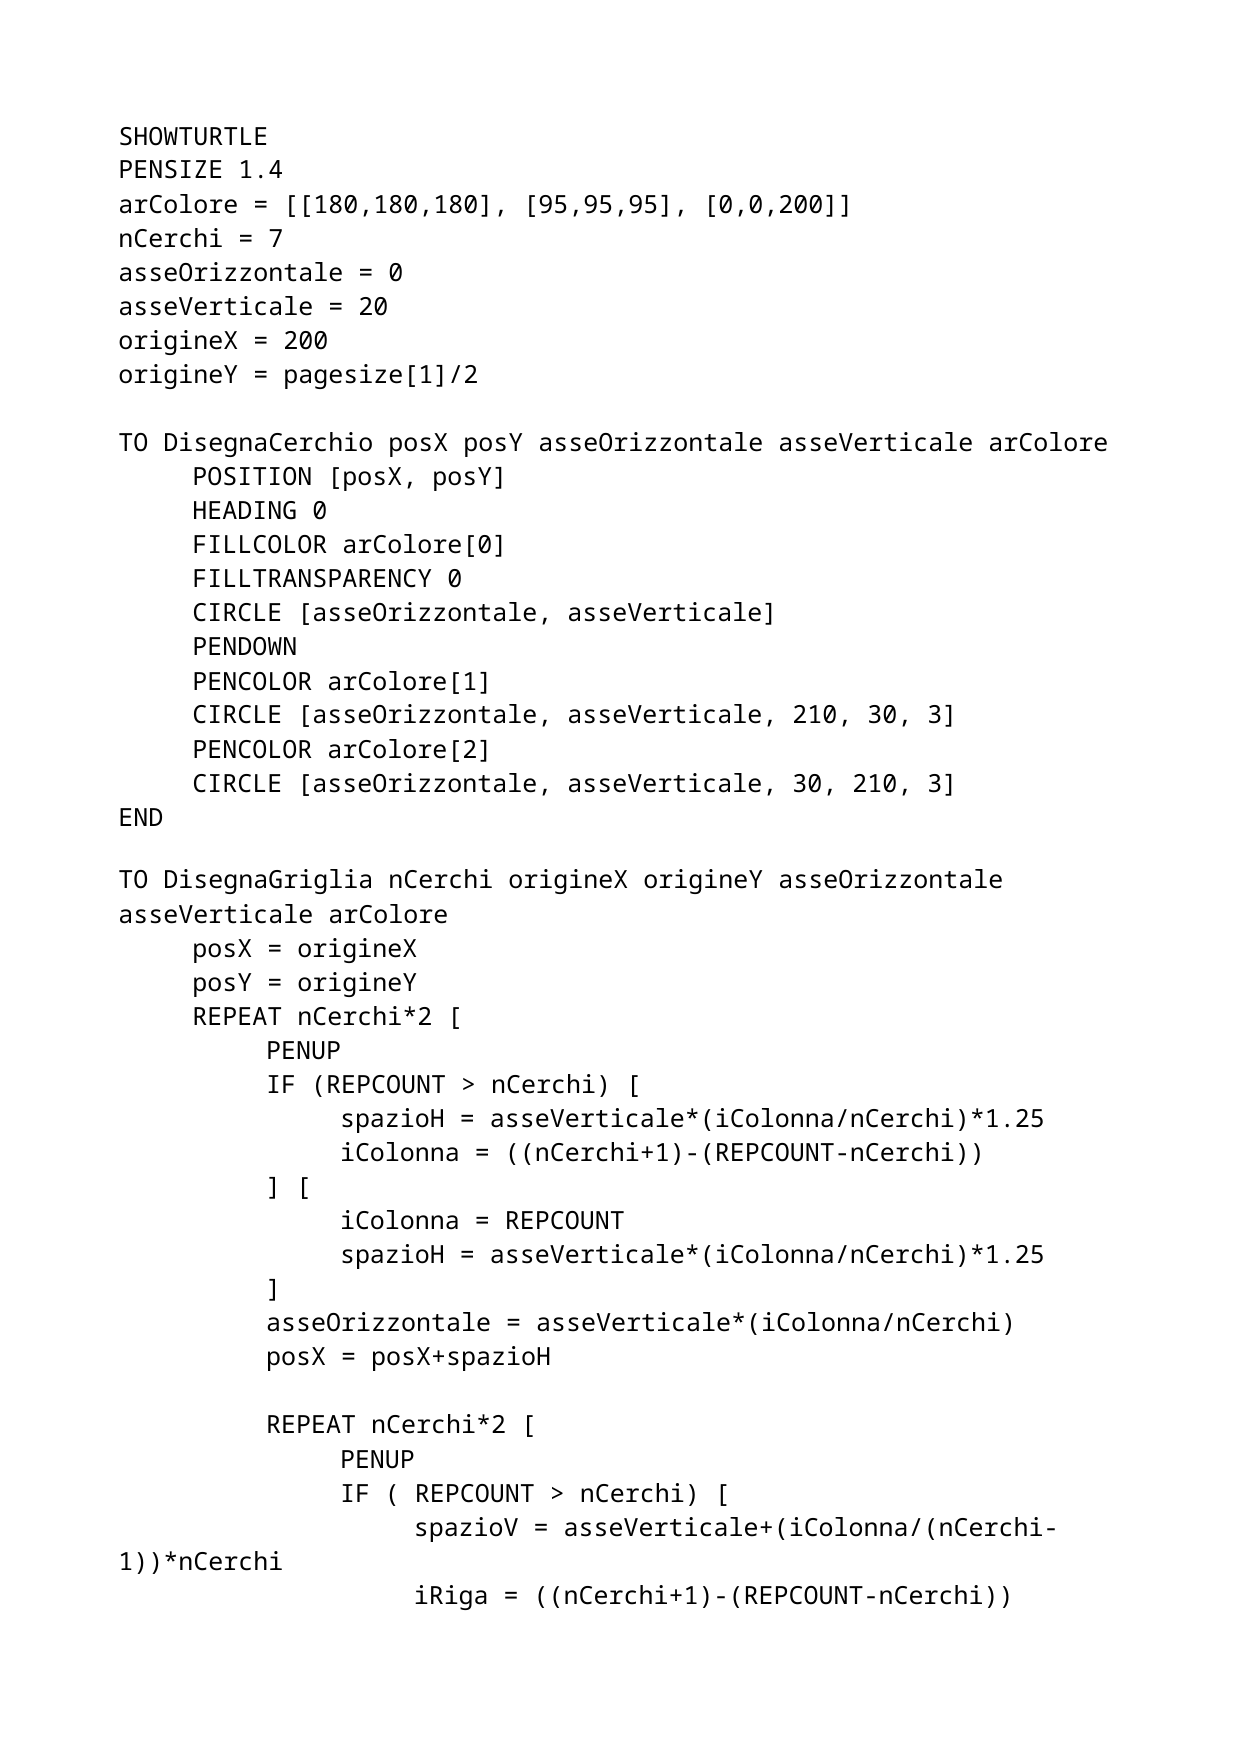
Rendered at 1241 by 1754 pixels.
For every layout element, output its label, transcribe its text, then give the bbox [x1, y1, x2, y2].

text spazioV = asseVerticale+(iColonna/(nCerchi-1))*nCerchi [118, 1509, 1122, 1577]
text PENUP [118, 1032, 1122, 1067]
text posX = posX+spazioH [118, 1339, 1122, 1373]
text asseOrizzontale = asseVerticale*(iColonna/nCerchi) [118, 1305, 1122, 1339]
text origineX = 200 [118, 322, 1122, 357]
text PENCOLOR arColore[2] [118, 731, 1122, 765]
text PENUP [118, 1441, 1122, 1475]
text nCerchi = 7 [118, 220, 1122, 254]
text TO DisegnaCerchio posX posY asseOrizzontale asseVerticale arColore [118, 425, 1122, 459]
text spazioH = asseVerticale*(iColonna/nCerchi)*1.25 [118, 1101, 1122, 1135]
text IF ( REPCOUNT > nCerchi) [ [118, 1475, 1122, 1509]
text asseOrizzontale = 0 [118, 254, 1122, 288]
text PENDOWN [118, 629, 1122, 663]
text FILLCOLOR arColore[0] [118, 527, 1122, 561]
text CIRCLE [asseOrizzontale, asseVerticale] [118, 595, 1122, 629]
text POSITION [posX, posY] [118, 459, 1122, 493]
text iRiga = ((nCerchi+1)-(REPCOUNT-nCerchi)) [118, 1577, 1122, 1612]
text PENCOLOR arColore[1] [118, 663, 1122, 697]
text origineY = pagesize[1]/2 [118, 357, 1122, 391]
text spazioH = asseVerticale*(iColonna/nCerchi)*1.25 [118, 1237, 1122, 1271]
text asseVerticale = 20 [118, 288, 1122, 322]
text CIRCLE [asseOrizzontale, asseVerticale, 210, 30, 3] [118, 697, 1122, 731]
text REPEAT nCerchi*2 [ [118, 1407, 1122, 1441]
text CIRCLE [asseOrizzontale, asseVerticale, 30, 210, 3] [118, 765, 1122, 799]
text REPEAT nCerchi*2 [ [118, 998, 1122, 1032]
text FILLTRANSPARENCY 0 [118, 561, 1122, 595]
text SHOWTURTLE [118, 118, 1122, 152]
text posY = origineY [118, 964, 1122, 998]
text END [118, 799, 1122, 833]
text PENSIZE 1.4 [118, 152, 1122, 186]
text TO DisegnaGriglia nCerchi origineX origineY asseOrizzontale asseVerticale arColore [118, 862, 1122, 930]
text ] [118, 1271, 1122, 1305]
text iColonna = REPCOUNT [118, 1203, 1122, 1237]
text posX = origineX [118, 930, 1122, 964]
text arColore = [[180,180,180], [95,95,95], [0,0,200]] [118, 186, 1122, 220]
text IF (REPCOUNT > nCerchi) [ [118, 1067, 1122, 1101]
text iColonna = ((nCerchi+1)-(REPCOUNT-nCerchi)) [118, 1135, 1122, 1169]
text HEADING 0 [118, 493, 1122, 527]
text ] [ [118, 1169, 1122, 1203]
